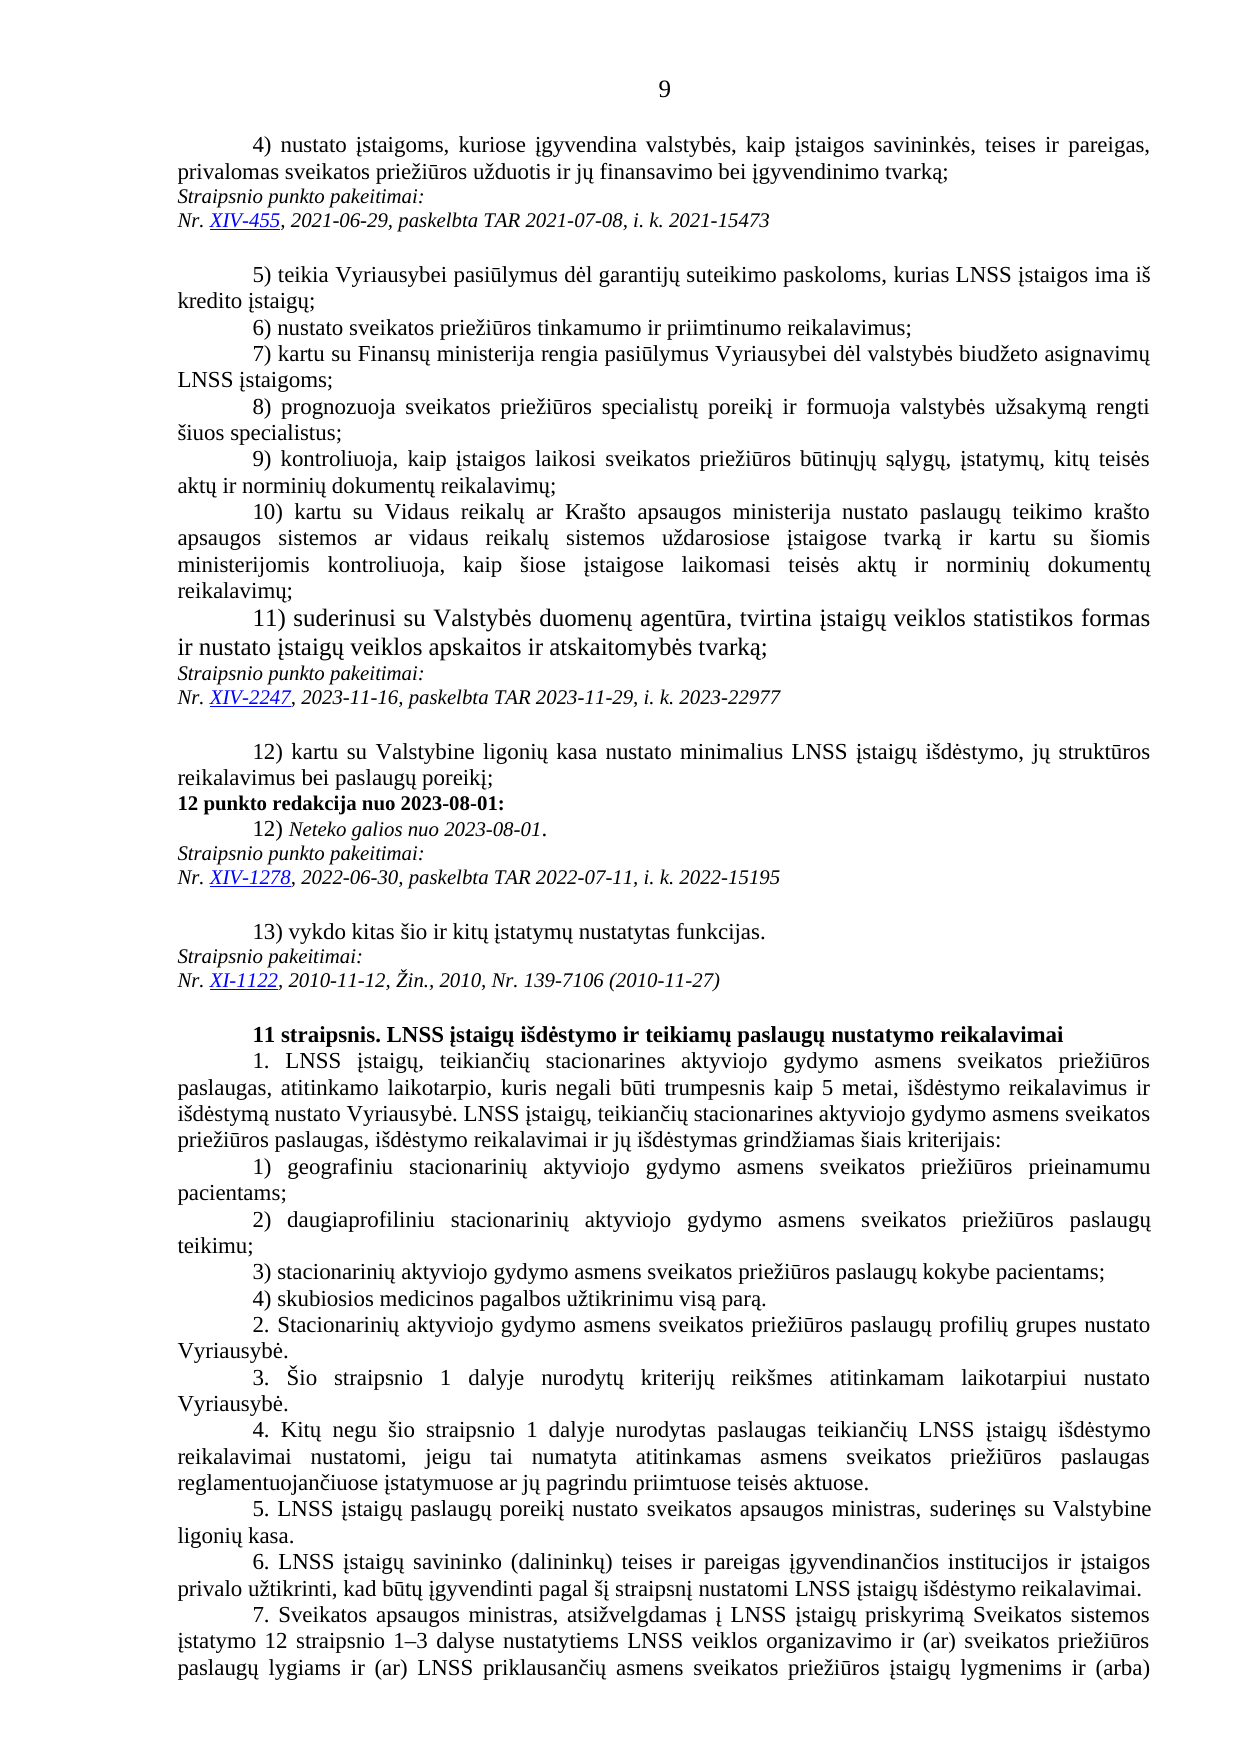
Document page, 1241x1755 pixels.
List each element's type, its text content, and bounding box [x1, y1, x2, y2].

text Nr. XIV-2247, 2023-11-16, paskelbta TAR 2023-11-29, i. k. 2023-22977 [177, 685, 1152, 709]
text 6) nustato sveikatos priežiūros tinkamumo ir priimtinumo reikalavimus; [177, 314, 1152, 340]
text 9) kontroliuoja, kaip įstaigos laikosi sveikatos priežiūros būtinųjų sąlygų, įstatymų, kitų teisės aktų ir norminių dokumentų reikalavimų; [177, 445, 1152, 498]
text 3) stacionarinių aktyviojo gydymo asmens sveikatos priežiūros paslaugų kokybe pacientams; [177, 1258, 1152, 1285]
text 12) Neteko galios nuo 2023-08-01. [177, 815, 1152, 841]
text 7) kartu su Finansų ministerija rengia pasiūlymus Vyriausybei dėl valstybės biudžeto asignavimų LNSS įstaigoms; [177, 340, 1152, 393]
text 1) geografiniu stacionarinių aktyviojo gydymo asmens sveikatos priežiūros prieinamumu pacientams; [177, 1153, 1152, 1206]
text Straipsnio punkto pakeitimai: [177, 661, 1152, 685]
text Nr. XI-1122, 2010-11-12, Žin., 2010, Nr. 139-7106 (2010-11-27) [177, 968, 1152, 992]
text 4) nustato įstaigoms, kuriose įgyvendina valstybės, kaip įstaigos savininkės, teises ir pareigas, privalomas sveikatos priežiūros užduotis ir jų finansavimo bei įgyvendinimo tvarką; [177, 131, 1152, 184]
text 1. LNSS įstaigų, teikiančių stacionarines aktyviojo gydymo asmens sveikatos priežiūros paslaugas, atitinkamo laikotarpio, kuris negali būti trumpesnis kaip 5 metai, išdėstymo reikalavimus ir išdėstymą nustato Vyriausybė. LNSS įstaigų, teikiančių stacionarines aktyviojo gydymo asmens sveikatos priežiūros paslaugas, išdėstymo reikalavimai ir jų išdėstymas grindžiamas šiais kriterijais: [177, 1047, 1152, 1153]
text Straipsnio pakeitimai: [177, 944, 1152, 968]
text 12) kartu su Valstybine ligonių kasa nustato minimalius LNSS įstaigų išdėstymo, jų struktūros reikalavimus bei paslaugų poreikį; [177, 738, 1152, 791]
text 2) daugiaprofiliniu stacionarinių aktyviojo gydymo asmens sveikatos priežiūros paslaugų teikimu; [177, 1206, 1152, 1258]
text Nr. XIV-1278, 2022-06-30, paskelbta TAR 2022-07-11, i. k. 2022-15195 [177, 865, 1152, 889]
text Straipsnio punkto pakeitimai: [177, 841, 1152, 865]
text 5) teikia Vyriausybei pasiūlymus dėl garantijų suteikimo paskoloms, kurias LNSS įstaigos ima iš kredito įstaigų; [177, 261, 1152, 314]
text 3. Šio straipsnio 1 dalyje nurodytų kriterijų reikšmes atitinkamam laikotarpiui nustato Vyriausybė. [177, 1364, 1152, 1416]
text 4. Kitų negu šio straipsnio 1 dalyje nurodytas paslaugas teikiančių LNSS įstaigų išdėstymo reikalavimai nustatomi, jeigu tai numatyta atitinkamas asmens sveikatos priežiūros paslaugas reglamentuojančiuose įstatymuose ar jų pagrindu priimtuose teisės aktuose. [177, 1416, 1152, 1496]
text 10) kartu su Vidaus reikalų ar Krašto apsaugos ministerija nustato paslaugų teikimo krašto apsaugos sistemos ar vidaus reikalų sistemos uždarosiose įstaigose tvarką ir kartu su šiomis ministerijomis kontroliuoja, kaip šiose įstaigose laikomasi teisės aktų ir norminių dokumentų reikalavimų; [177, 498, 1152, 603]
text Nr. XIV-455, 2021-06-29, paskelbta TAR 2021-07-08, i. k. 2021-15473 [177, 208, 1152, 232]
text 6. LNSS įstaigų savininko (dalininkų) teises ir pareigas įgyvendinančios institucijos ir įstaigos privalo užtikrinti, kad būtų įgyvendinti pagal šį straipsnį nustatomi LNSS įstaigų išdėstymo reikalavimai. [177, 1548, 1152, 1601]
text 7. Sveikatos apsaugos ministras, atsižvelgdamas į LNSS įstaigų priskyrimą Sveikatos sistemos įstatymo 12 straipsnio 1–3 dalyse nustatytiems LNSS veiklos organizavimo ir (ar) sveikatos priežiūros paslaugų lygiams ir (ar) LNSS priklausančių asmens sveikatos priežiūros įstaigų lygmenims ir (arba) [177, 1601, 1152, 1680]
text 13) vykdo kitas šio ir kitų įstatymų nustatytas funkcijas. [177, 918, 1152, 944]
text Straipsnio punkto pakeitimai: [177, 184, 1152, 208]
text 11) suderinusi su Valstybės duomenų agentūra, tvirtina įstaigų veiklos statistikos formas ir nustato įstaigų veiklos apskaitos ir atskaitomybės tvarką; [177, 603, 1152, 661]
text 2. Stacionarinių aktyviojo gydymo asmens sveikatos priežiūros paslaugų profilių grupes nustato Vyriausybė. [177, 1311, 1152, 1364]
text 4) skubiosios medicinos pagalbos užtikrinimu visą parą. [177, 1285, 1152, 1311]
text 12 punkto redakcija nuo 2023-08-01: [177, 791, 1152, 815]
text 8) prognozuoja sveikatos priežiūros specialistų poreikį ir formuoja valstybės užsakymą rengti šiuos specialistus; [177, 393, 1152, 445]
text 5. LNSS įstaigų paslaugų poreikį nustato sveikatos apsaugos ministras, suderinęs su Valstybine ligonių kasa. [177, 1496, 1152, 1548]
text 11 straipsnis. LNSS įstaigų išdėstymo ir teikiamų paslaugų nustatymo reikalavimai [177, 1021, 1152, 1047]
